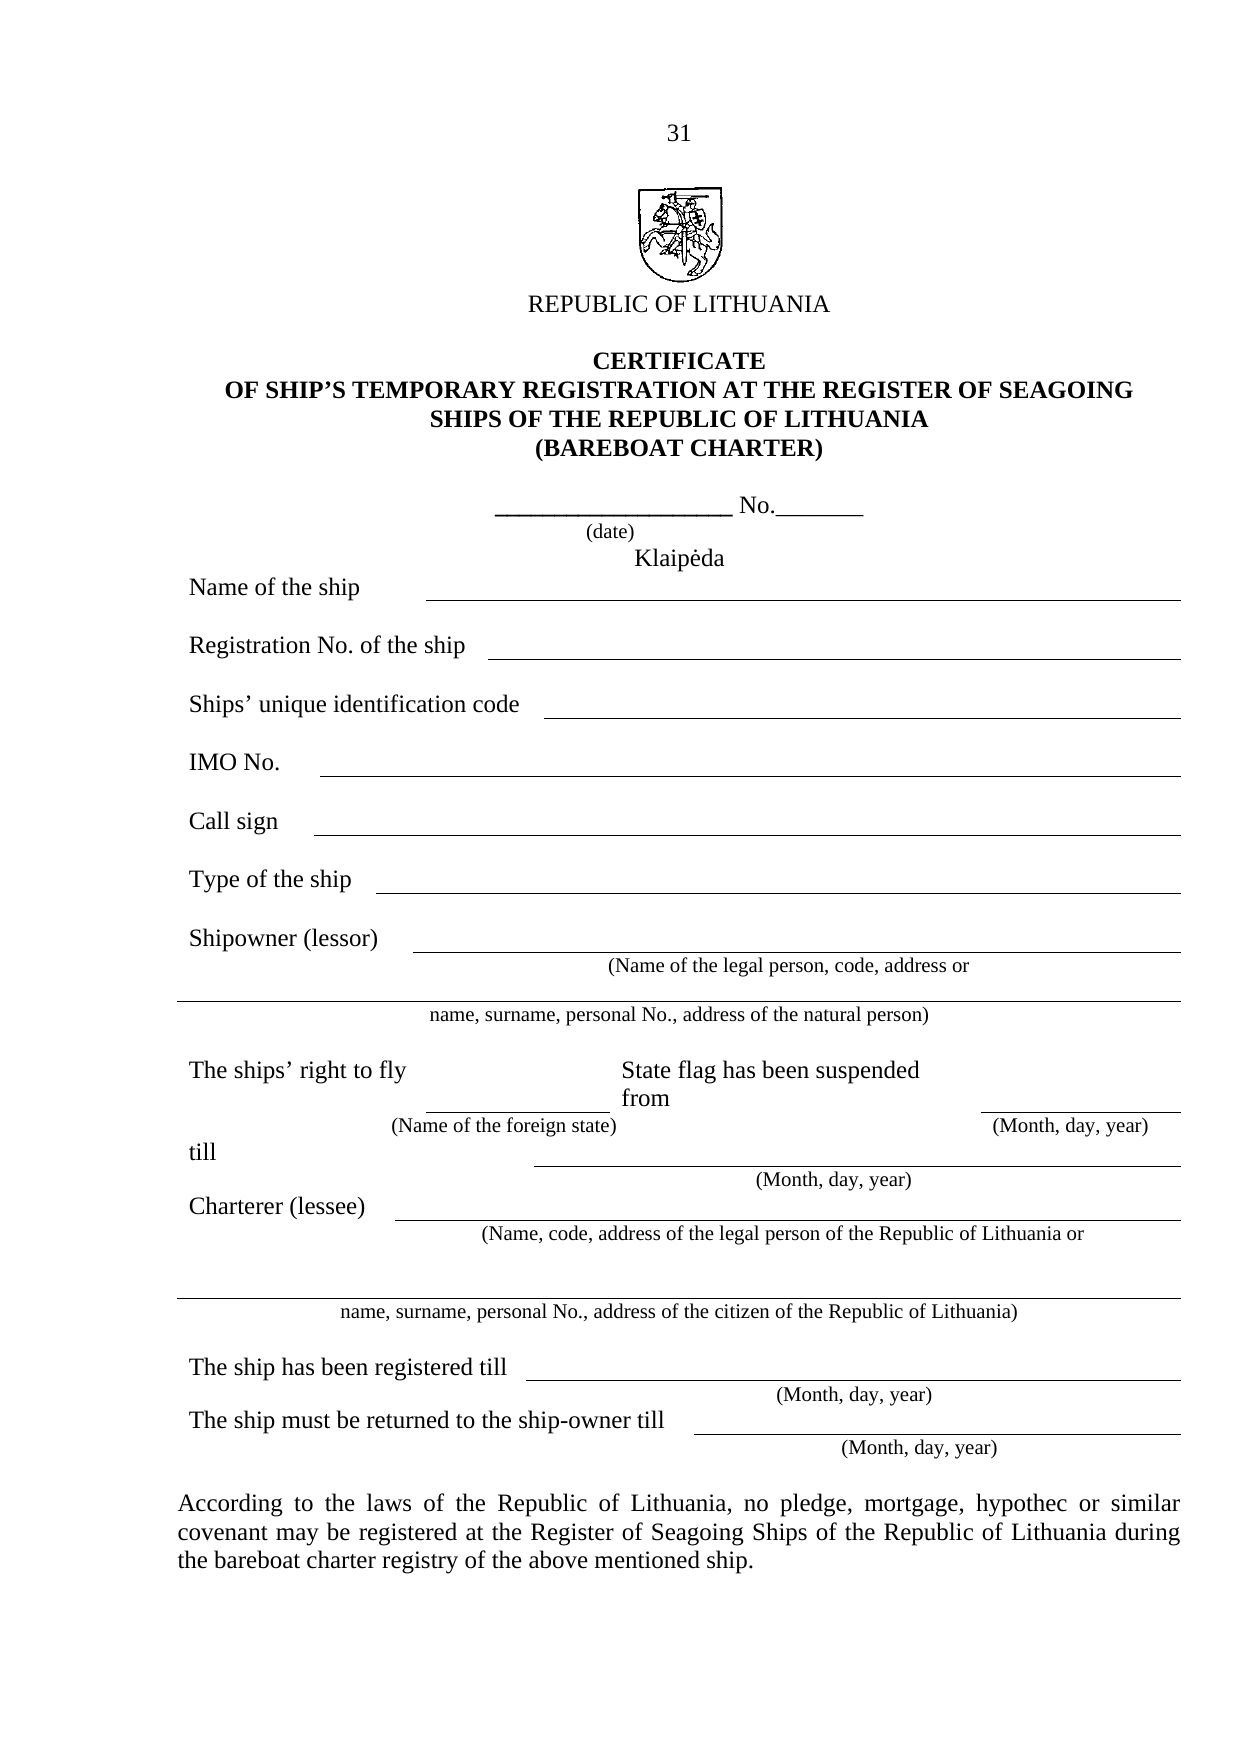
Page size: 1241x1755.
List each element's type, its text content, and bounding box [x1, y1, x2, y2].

table_header The ships’ right to fly [177, 1055, 426, 1112]
table_header [981, 1055, 1181, 1112]
table_header [488, 630, 1181, 659]
table_header Ships’ unique identification code [177, 689, 544, 717]
text name, surname, personal No., address of the natural person) [177, 1002, 1181, 1026]
table_header The ship has been registered till [177, 1352, 526, 1380]
table_header IMO No. [177, 747, 320, 776]
text According to the laws of the Republic of Lithuania, no pledge, mortgage, hypothec or similar covenant may be registered at the Register of Seagoing Ships of the Republic of Lithuania during the bareboat charter registry of the above mentioned ship. [177, 1488, 1181, 1574]
table_header [320, 747, 1181, 776]
table_header State flag has been suspended from [610, 1055, 981, 1112]
text (Month, day, year) [177, 1167, 1181, 1191]
table_header Registration No. of the ship [177, 630, 488, 659]
table_header Call sign [177, 806, 314, 834]
text name, surname, personal No., address of the citizen of the Republic of Lithuania) [177, 1299, 1181, 1323]
table_cell [426, 572, 1181, 600]
text (Name, code, address of the legal person of the Republic of Lithuania or [177, 1221, 1181, 1245]
table_header till [177, 1137, 534, 1166]
table_header [526, 1352, 1181, 1380]
table_header [534, 1137, 1181, 1166]
text (Month, day, year) [177, 1381, 1181, 1406]
table_header [314, 806, 1181, 834]
table_header Charterer (lessee) [177, 1191, 394, 1220]
table_header [376, 864, 1181, 893]
table_header [544, 689, 1181, 717]
table_header Shipowner (lessor) [177, 923, 413, 952]
text (Month, day, year) [177, 1435, 1181, 1459]
table_header [177, 977, 1181, 1001]
text (Name of the legal person, code, address or [177, 953, 1181, 977]
table_header [177, 1274, 1181, 1298]
table_header The ship must be returned to the ship-owner till [177, 1406, 694, 1434]
table_header [395, 1191, 1181, 1220]
table_header [426, 1055, 610, 1112]
table_header REPUBLIC OF LITHUANIA CERTIFICATE OF SHIP’S TEMPORARY REGISTRATION AT THE REGISTER OF SEAGOING SHIPS OF THE REPUBLIC OF LITHUANIA (BAREBOAT CHARTER) No._______ (date) Klaipėda [177, 176, 1181, 572]
table_header [694, 1406, 1181, 1434]
text (Name of the foreign state) (Month, day, year) [177, 1113, 1181, 1137]
table_header Type of the ship [177, 864, 376, 893]
table_header [413, 923, 1181, 952]
table_cell Name of the ship [177, 572, 426, 600]
